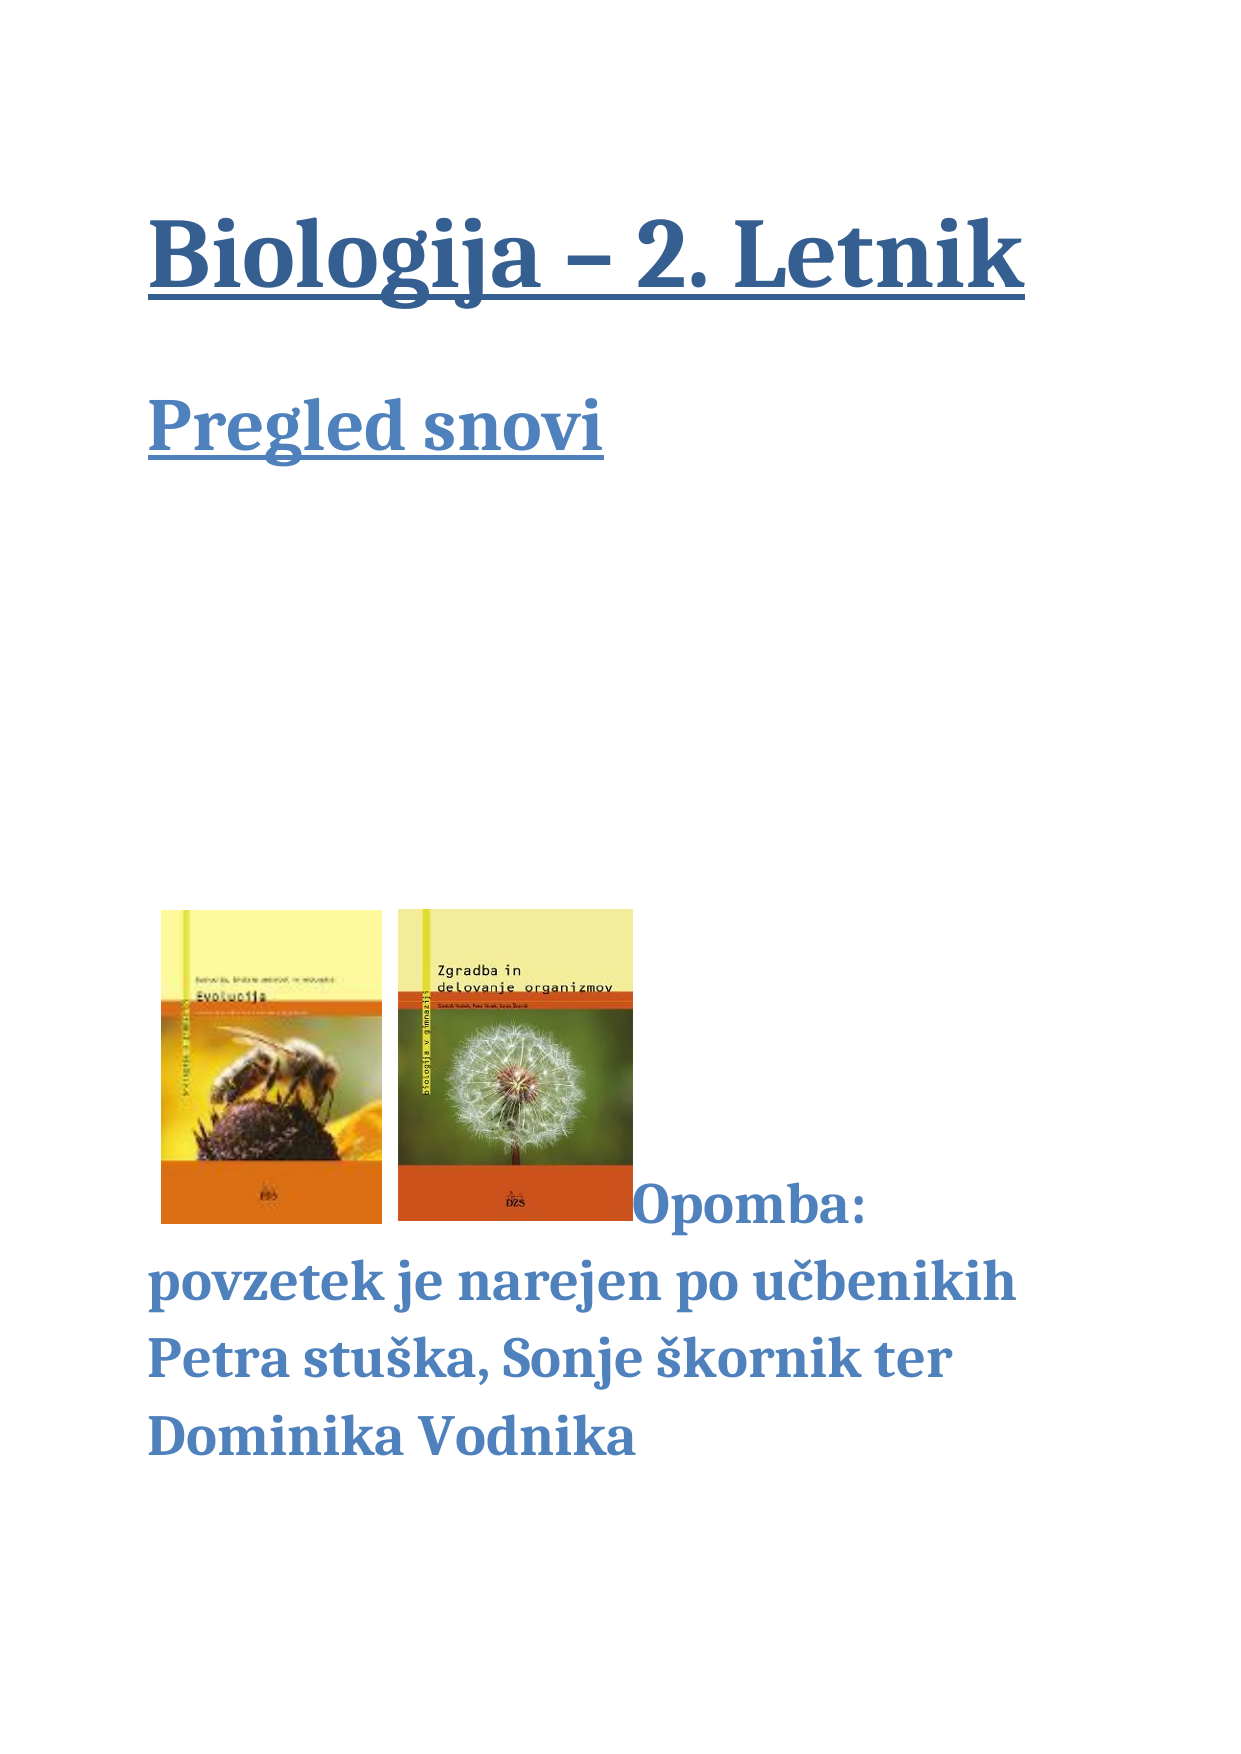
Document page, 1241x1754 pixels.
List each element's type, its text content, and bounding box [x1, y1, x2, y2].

subtitle Biologija – 2. Letnik [148, 198, 1093, 313]
subtitle Opomba: povzetek je narejen po učbenikih Petra stuška, Sonje škornik ter Dominika Vodnika [148, 1171, 1093, 1469]
picture [161, 910, 382, 1171]
subtitle Pregled snovi [148, 383, 1093, 469]
picture [398, 909, 633, 1171]
